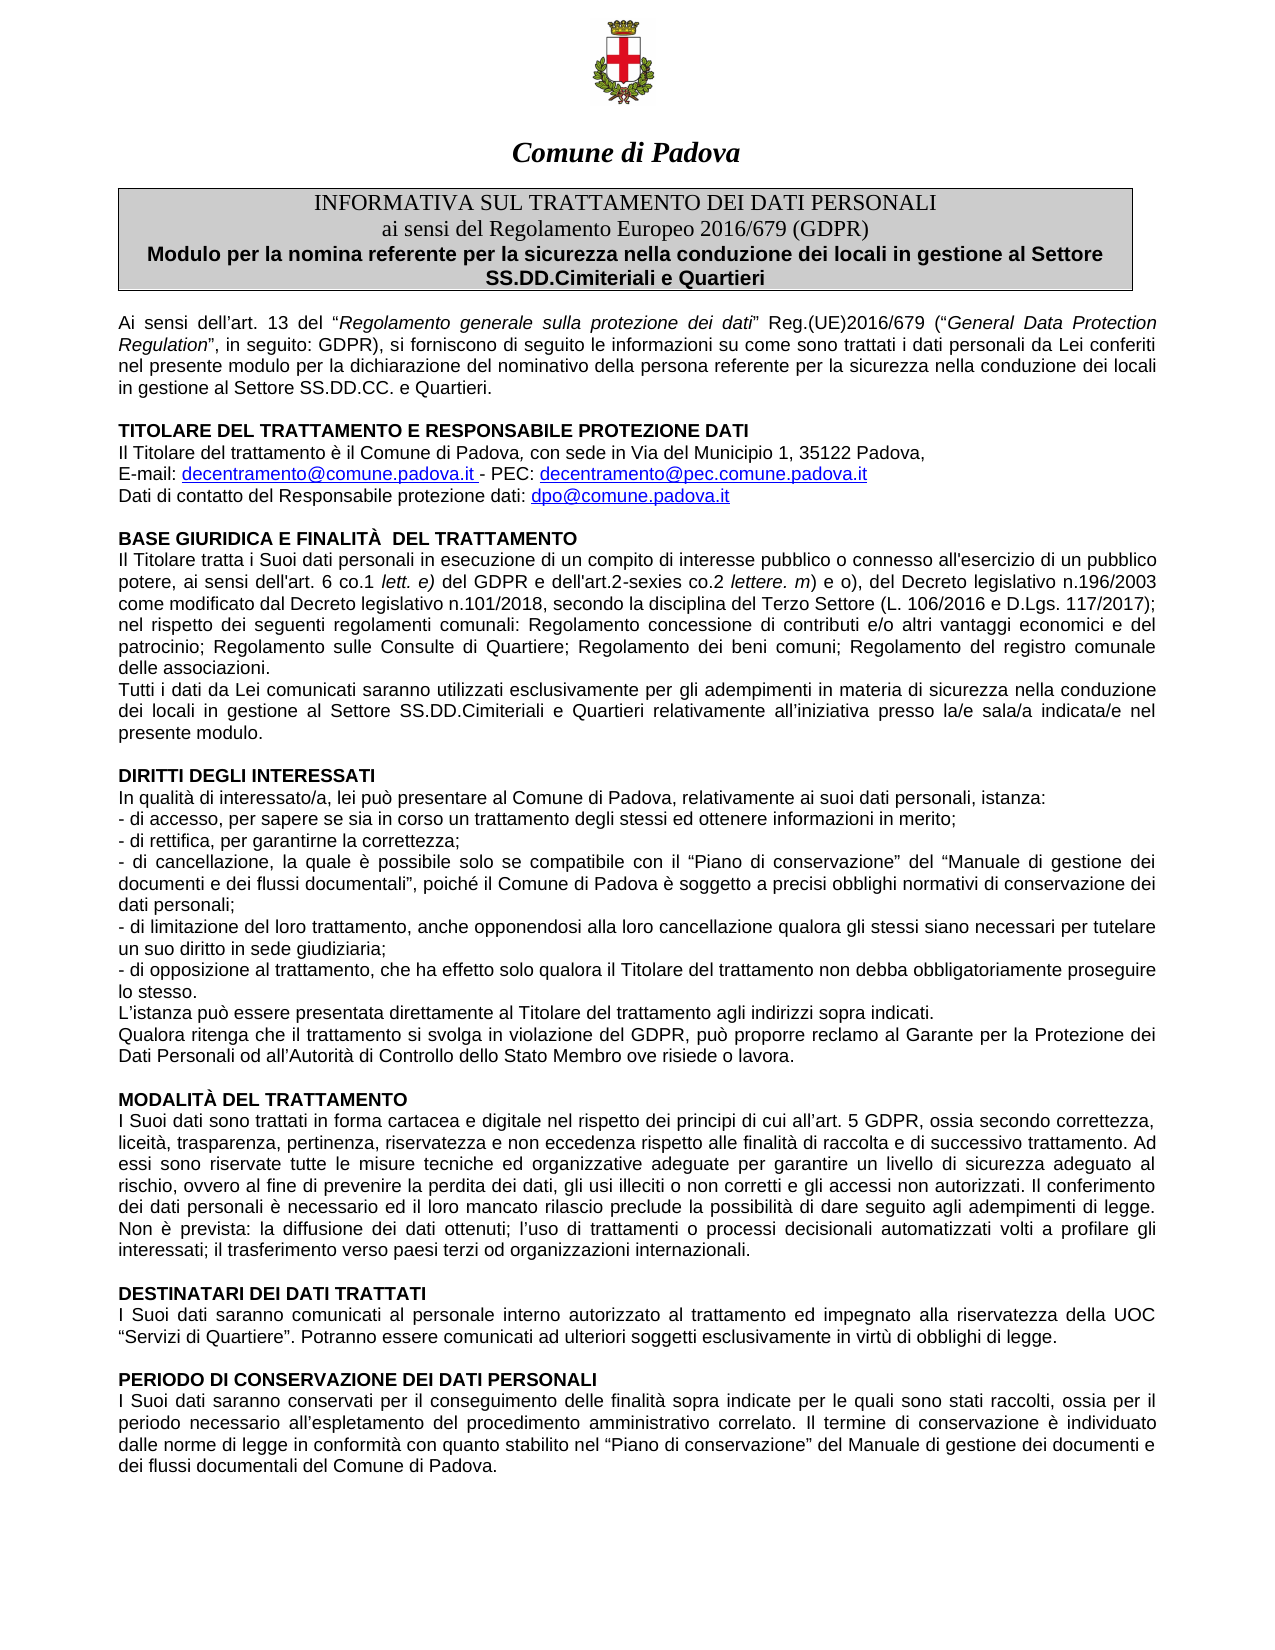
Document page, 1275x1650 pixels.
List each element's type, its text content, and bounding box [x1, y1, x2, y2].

text BASE GIURIDICA E FINALITÀ DEL TRATTAMENTO [118, 528, 1157, 549]
text TITOLARE DEL TRATTAMENTO E RESPONSABILE PROTEZIONE DATI [118, 420, 1157, 441]
text Il Titolare tratta i Suoi dati personali in esecuzione di un compito di interesse pubblico o connesso all'esercizio di un pubblico potere, ai sensi dell'art. 6 co.1 lett. e) del GDPR e dell'art.2-sexies co.2 lettere. m) e o), del Decreto legislativo n.196/2003 come modificato dal Decreto legislativo n.101/2018, secondo la disciplina del Terzo Settore (L. 106/2016 e D.Lgs. 117/2017); nel rispetto dei seguenti regolamenti comunali: Regolamento concessione di contributi e/o altri vantaggi economici e del patrocinio; Regolamento sulle Consulte di Quartiere; Regolamento dei beni comuni; Regolamento del registro comunale delle associazioni. [118, 549, 1157, 679]
text L’istanza può essere presentata direttamente al Titolare del trattamento agli indirizzi sopra indicati. [118, 1002, 1157, 1024]
text - di rettifica, per garantirne la correttezza; [118, 829, 1157, 851]
text - di limitazione del loro trattamento, anche opponendosi alla loro cancellazione qualora gli stessi siano necessari per tutelare un suo diritto in sede giudiziaria; [118, 916, 1157, 959]
text DESTINATARI DEI DATI TRATTATI [118, 1282, 1157, 1304]
text - di cancellazione, la quale è possibile solo se compatibile con il “Piano di conservazione” del “Manuale di gestione dei documenti e dei flussi documentali”, poiché il Comune di Padova è soggetto a precisi obblighi normativi di conservazione dei dati personali; [118, 851, 1157, 916]
text I Suoi dati saranno conservati per il conseguimento delle finalità sopra indicate per le quali sono stati raccolti, ossia per il periodo necessario all’espletamento del procedimento amministrativo correlato. Il termine di conservazione è individuato dalle norme di legge in conformità con quanto stabilito nel “Piano di conservazione” del Manuale di gestione dei documenti e dei flussi documentali del Comune di Padova. [118, 1390, 1157, 1476]
text Tutti i dati da Lei comunicati saranno utilizzati esclusivamente per gli adempimenti in materia di sicurezza nella conduzione dei locali in gestione al Settore SS.DD.Cimiteriali e Quartieri relativamente all’iniziativa presso la/e sala/a indicata/e nel presente modulo. [118, 679, 1157, 743]
text I Suoi dati saranno comunicati al personale interno autorizzato al trattamento ed impegnato alla riservatezza della UOC “Servizi di Quartiere”. Potranno essere comunicati ad ulteriori soggetti esclusivamente in virtù di obblighi di legge. [118, 1304, 1157, 1347]
text DIRITTI DEGLI INTERESSATI [118, 765, 1157, 786]
text PERIODO DI CONSERVAZIONE DEI DATI PERSONALI [118, 1369, 1157, 1390]
text MODALITÀ DEL TRATTAMENTO [118, 1088, 1157, 1110]
text - di opposizione al trattamento, che ha effetto solo qualora il Titolare del trattamento non debba obbligatoriamente proseguire lo stesso. [118, 959, 1157, 1002]
text Ai sensi dell’art. 13 del “Regolamento generale sulla protezione dei dati” Reg.(UE)2016/679 (“General Data Protection Regulation”, in seguito: GDPR), si forniscono di seguito le informazioni su come sono trattati i dati personali da Lei conferiti nel presente modulo per la dichiarazione del nominativo della persona referente per la sicurezza nella conduzione dei locali in gestione al Settore SS.DD.CC. e Quartieri. [118, 312, 1157, 398]
text Dati di contatto del Responsabile protezione dati: dpo@comune.padova.it [118, 484, 1157, 506]
text E-mail: decentramento@comune.padova.it - PEC: decentramento@pec.comune.padova.it [118, 463, 1157, 484]
text Il Titolare del trattamento è il Comune di Padova, con sede in Via del Municipio 1, 35122 Padova, [118, 441, 1157, 463]
text Qualora ritenga che il trattamento si svolga in violazione del GDPR, può proporre reclamo al Garante per la Protezione dei Dati Personali od all’Autorità di Controllo dello Stato Membro ove risiede o lavora. [118, 1024, 1157, 1067]
text In qualità di interessato/a, lei può presentare al Comune di Padova, relativamente ai suoi dati personali, istanza: [118, 786, 1157, 808]
picture [590, 18, 656, 106]
table_header INFORMATIVA SUL TRATTAMENTO DEI DATI PERSONALI ai sensi del Regolamento Europeo 2016/679 (GDPR) Modulo per la nomina referente per la sicurezza nella conduzione dei locali in gestione al Settore SS.DD.Cimiteriali e Quartieri [119, 189, 1132, 289]
text Comune di Padova [118, 135, 1157, 169]
text I Suoi dati sono trattati in forma cartacea e digitale nel rispetto dei principi di cui all’art. 5 GDPR, ossia secondo correttezza, liceità, trasparenza, pertinenza, riservatezza e non eccedenza rispetto alle finalità di raccolta e di successivo trattamento. Ad essi sono riservate tutte le misure tecniche ed organizzative adeguate per garantire un livello di sicurezza adeguato al rischio, ovvero al fine di prevenire la perdita dei dati, gli usi illeciti o non corretti e gli accessi non autorizzati. Il conferimento dei dati personali è necessario ed il loro mancato rilascio preclude la possibilità di dare seguito agli adempimenti di legge. Non è prevista: la diffusione dei dati ottenuti; l’uso di trattamenti o processi decisionali automatizzati volti a profilare gli interessati; il trasferimento verso paesi terzi od organizzazioni internazionali. [118, 1110, 1157, 1261]
text - di accesso, per sapere se sia in corso un trattamento degli stessi ed ottenere informazioni in merito; [118, 808, 1157, 829]
